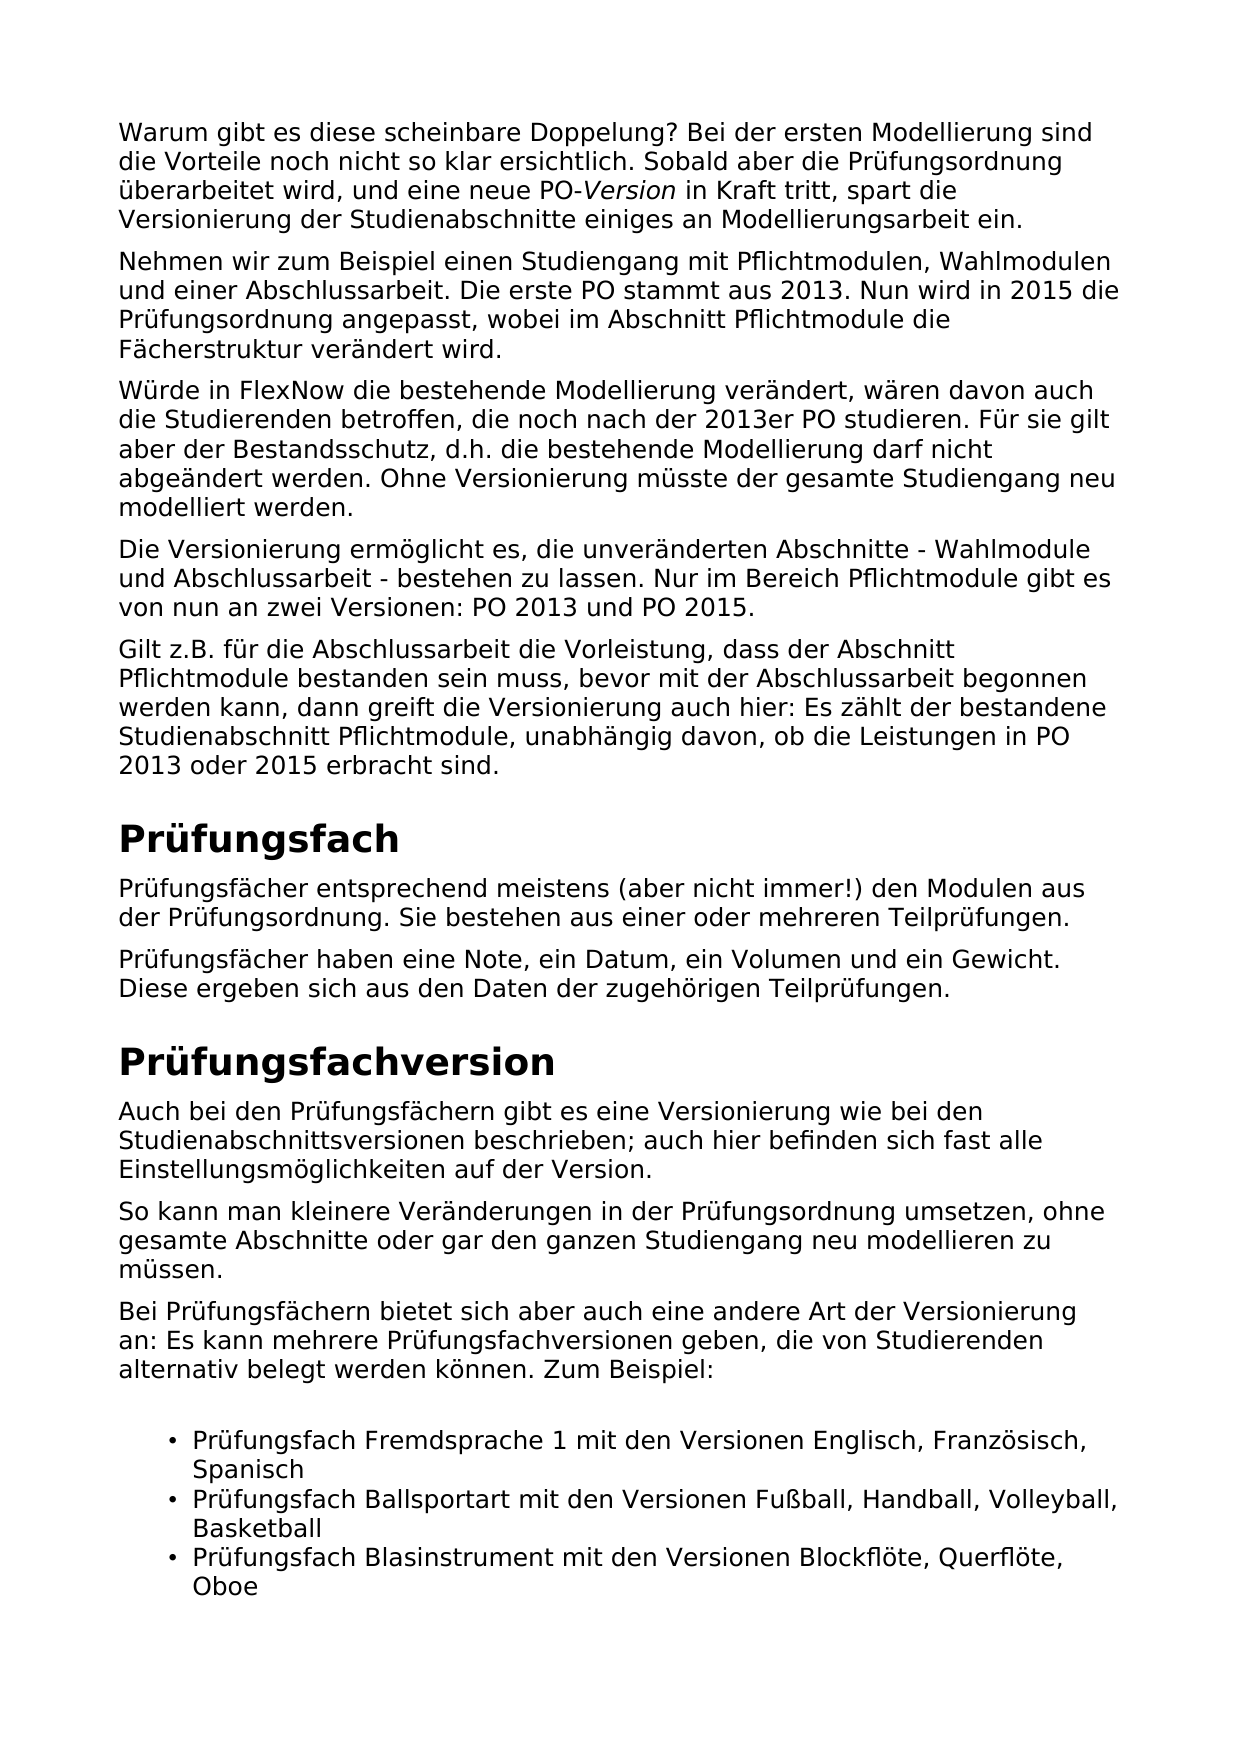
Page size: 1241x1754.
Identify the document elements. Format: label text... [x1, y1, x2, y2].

text Die Versionierung ermöglicht es, die unveränderten Abschnitte - Wahlmodule und Abschlussarbeit - bestehen zu lassen. Nur im Bereich Pflichtmodule gibt es von nun an zwei Versionen: PO 2013 und PO 2015. [118, 535, 1122, 622]
text Bei Prüfungsfächern bietet sich aber auch eine andere Art der Versionierung an: Es kann mehrere Prüfungsfachversionen geben, die von Studierenden alternativ belegt werden können. Zum Beispiel: [118, 1297, 1122, 1384]
list Prüfungsfach Ballsportart mit den Versionen Fußball, Handball, Volleyball, Basketball [177, 1485, 1122, 1543]
list Prüfungsfach Blasinstrument mit den Versionen Blockflöte, Querflöte, Oboe [177, 1543, 1122, 1602]
text Warum gibt es diese scheinbare Doppelung? Bei der ersten Modellierung sind die Vorteile noch nicht so klar ersichtlich. Sobald aber die Prüfungsordnung überarbeitet wird, und eine neue PO-Version in Kraft tritt, spart die Versionierung der Studienabschnitte einiges an Modellierungsarbeit ein. [118, 118, 1122, 235]
text Nehmen wir zum Beispiel einen Studiengang mit Pflichtmodulen, Wahlmodulen und einer Abschlussarbeit. Die erste PO stammt aus 2013. Nun wird in 2015 die Prüfungsordnung angepasst, wobei im Abschnitt Pflichtmodule die Fächerstruktur verändert wird. [118, 247, 1122, 364]
text Würde in FlexNow die bestehende Modellierung verändert, wären davon auch die Studierenden betroffen, die noch nach der 2013er PO studieren. Für sie gilt aber der Bestandsschutz, d.h. die bestehende Modellierung darf nicht abgeändert werden. Ohne Versionierung müsste der gesamte Studiengang neu modelliert werden. [118, 376, 1122, 522]
text Prüfungsfächer entsprechend meistens (aber nicht immer!) den Modulen aus der Prüfungsordnung. Sie bestehen aus einer oder mehreren Teilprüfungen. [118, 874, 1122, 933]
text Prüfungsfächer haben eine Note, ein Datum, ein Volumen und ein Gewicht. Diese ergeben sich aus den Daten der zugehörigen Teilprüfungen. [118, 945, 1122, 1003]
list Prüfungsfach Fremdsprache 1 mit den Versionen Englisch, Französisch, Spanisch [177, 1427, 1122, 1485]
subtitle Prüfungsfach [118, 818, 1122, 862]
text So kann man kleinere Veränderungen in der Prüfungsordnung umsetzen, ohne gesamte Abschnitte oder gar den ganzen Studiengang neu modellieren zu müssen. [118, 1197, 1122, 1284]
subtitle Prüfungsfachversion [118, 1041, 1122, 1084]
text Gilt z.B. für die Abschlussarbeit die Vorleistung, dass der Abschnitt Pflichtmodule bestanden sein muss, bevor mit der Abschlussarbeit begonnen werden kann, dann greift die Versionierung auch hier: Es zählt der bestandene Studienabschnitt Pflichtmodule, unabhängig davon, ob die Leistungen in PO 2013 oder 2015 erbracht sind. [118, 635, 1122, 781]
text Auch bei den Prüfungsfächern gibt es eine Versionierung wie bei den Studienabschnittsversionen beschrieben; auch hier befinden sich fast alle Einstellungsmöglichkeiten auf der Version. [118, 1097, 1122, 1184]
